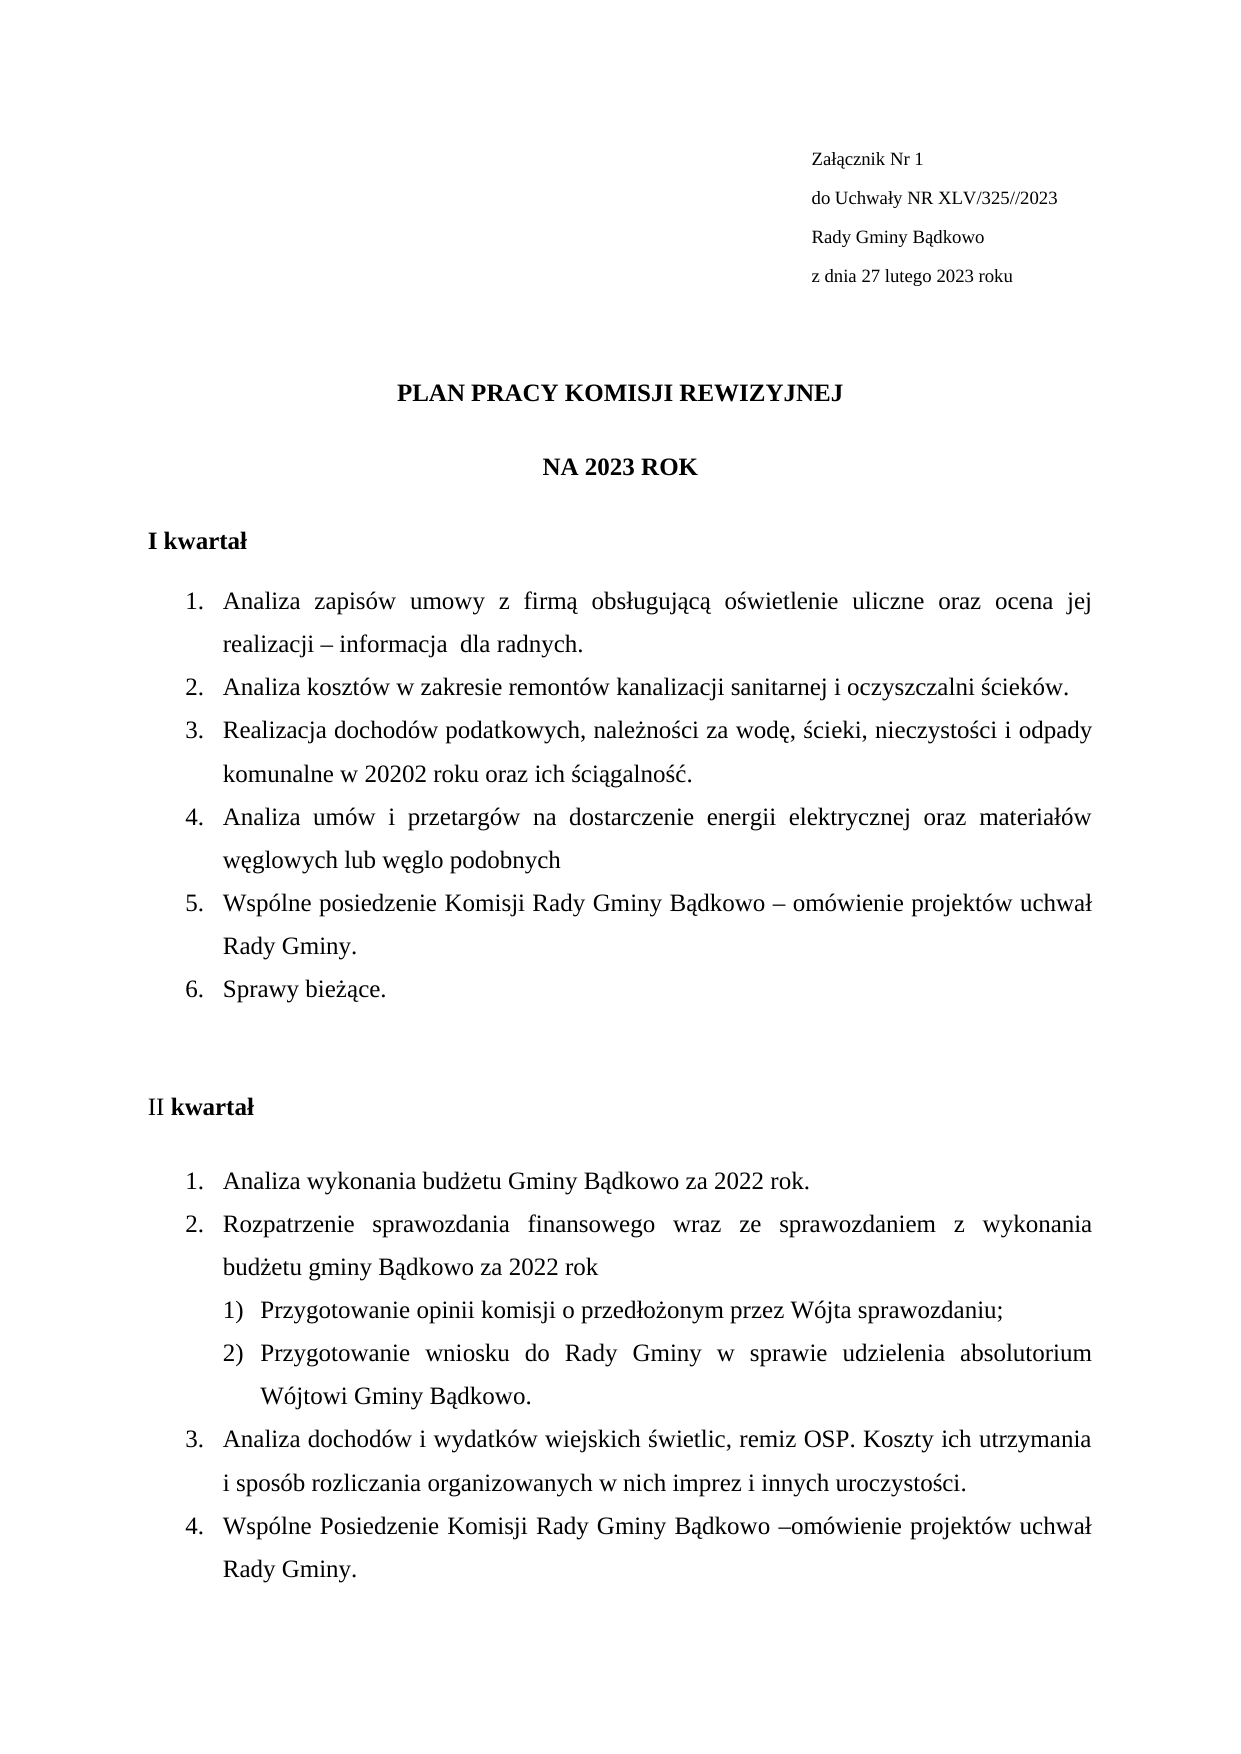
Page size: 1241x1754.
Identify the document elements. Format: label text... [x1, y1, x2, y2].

list Wspólne Posiedzenie Komisji Rady Gminy Bądkowo –omówienie projektów uchwał Rady Gminy. [185, 1511, 1093, 1583]
list Rozpatrzenie sprawozdania finansowego wraz ze sprawozdaniem z wykonania budżetu gminy Bądkowo za 2022 rok [185, 1209, 1093, 1281]
list Sprawy bieżące. [185, 974, 1093, 1003]
list Przygotowanie wniosku do Rady Gminy w sprawie udzielenia absolutorium Wójtowi Gminy Bądkowo. [223, 1338, 1093, 1410]
text NA 2023 ROK [148, 452, 1093, 481]
list Wspólne posiedzenie Komisji Rady Gminy Bądkowo – omówienie projektów uchwał Rady Gminy. [185, 888, 1093, 960]
text z dnia 27 lutego 2023 roku [811, 265, 1093, 286]
text Załącznik Nr 1 [738, 148, 1093, 169]
text I kwartał [148, 526, 1093, 555]
text II kwartał [148, 1092, 1093, 1120]
list Analiza umów i przetargów na dostarczenie energii elektrycznej oraz materiałów węglowych lub węglo podobnych [185, 802, 1093, 874]
list Realizacja dochodów podatkowych, należności za wodę, ścieki, nieczystości i odpady komunalne w 20202 roku oraz ich ściągalność. [185, 716, 1093, 787]
list Analiza dochodów i wydatków wiejskich świetlic, remiz OSP. Koszty ich utrzymania i sposób rozliczania organizowanych w nich imprez i innych uroczystości. [185, 1424, 1093, 1496]
list Przygotowanie opinii komisji o przedłożonym przez Wójta sprawozdaniu; [223, 1295, 1093, 1324]
list Analiza kosztów w zakresie remontów kanalizacji sanitarnej i oczyszczalni ścieków. [185, 672, 1093, 701]
text Rady Gminy Bądkowo [738, 226, 1093, 247]
list Analiza zapisów umowy z firmą obsługującą oświetlenie uliczne oraz ocena jej realizacji – informacja dla radnych. [185, 586, 1093, 658]
text do Uchwały NR XLV/325//2023 [811, 187, 1093, 208]
list Analiza wykonania budżetu Gminy Bądkowo za 2022 rok. [185, 1166, 1093, 1194]
text PLAN PRACY KOMISJI REWIZYJNEJ [148, 378, 1093, 407]
